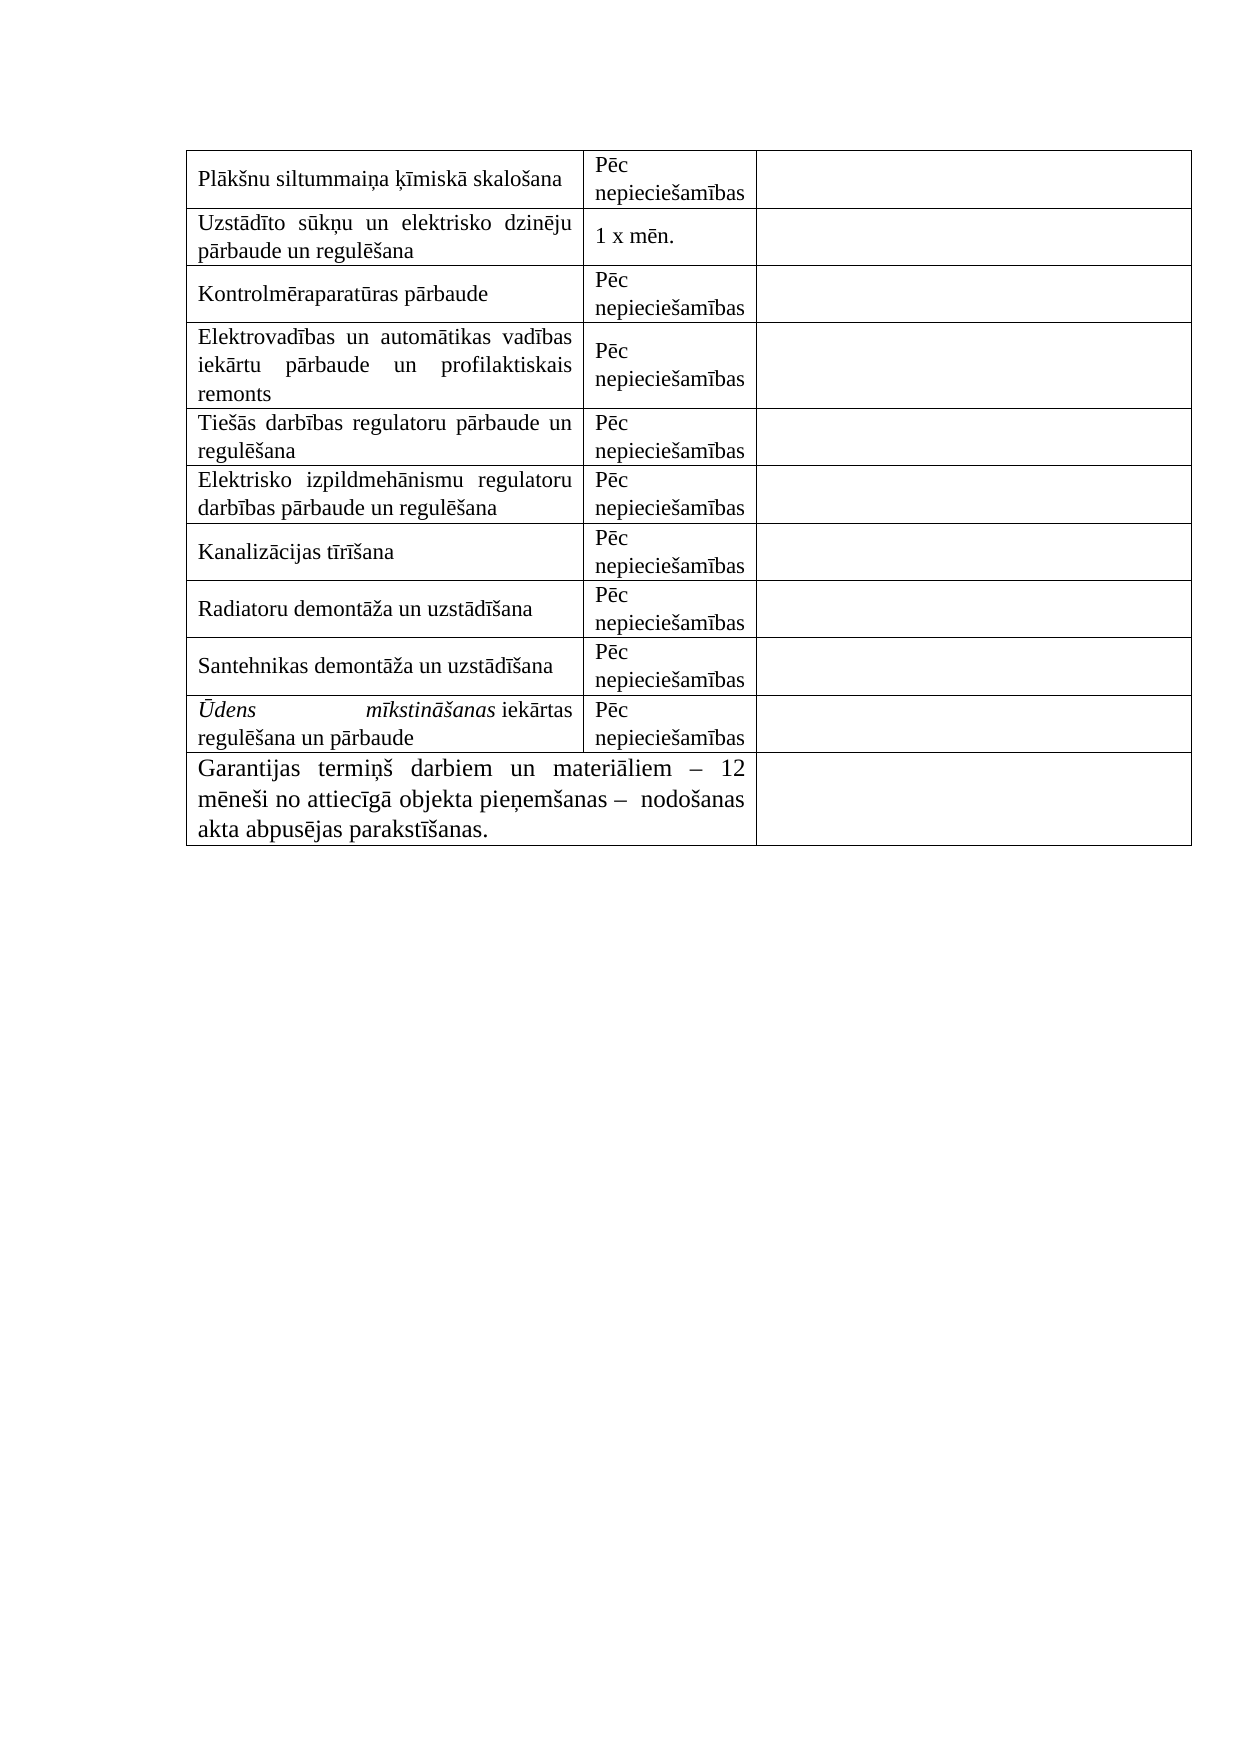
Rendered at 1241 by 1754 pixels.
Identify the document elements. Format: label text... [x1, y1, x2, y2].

table_cell Garantijas termiņš darbiem un materiāliem – 12 mēneši no attiecīgā objekta pieņemšanas – nodošanas akta abpusējas parakstīšanas. [187, 753, 756, 845]
table_cell Elektrovadības un automātikas vadības iekārtu pārbaude un profilaktiskais remonts [187, 323, 583, 408]
table_cell Pēc nepieciešamības [584, 638, 756, 694]
table_cell [757, 524, 1191, 580]
table_cell Pēc nepieciešamības [584, 524, 756, 580]
table_cell Kontrolmēraparatūras pārbaude [187, 266, 583, 322]
table_cell Radiatoru demontāža un uzstādīšana [187, 581, 583, 637]
table_cell Elektrisko izpildmehānismu regulatoru darbības pārbaude un regulēšana [187, 466, 583, 523]
table_cell Pēc nepieciešamības [584, 323, 756, 408]
table_cell Kanalizācijas tīrīšana [187, 524, 583, 580]
table_cell Pēc nepieciešamības [584, 696, 756, 752]
table_cell Santehnikas demontāža un uzstādīšana [187, 638, 583, 694]
table_cell 1 x mēn. [584, 209, 756, 265]
table_cell Tiešās darbības regulatoru pārbaude un regulēšana [187, 409, 583, 465]
table_cell [757, 266, 1191, 322]
table_cell Ūdens mīkstināšanas iekārtas regulēšana un pārbaude [187, 696, 583, 752]
table_cell Pēc nepieciešamības [584, 151, 756, 207]
table_cell [757, 581, 1191, 637]
table_cell [757, 323, 1191, 408]
table_cell [757, 209, 1191, 265]
table_cell Pēc nepieciešamības [584, 409, 756, 465]
table_cell [757, 753, 1191, 845]
table_cell [757, 466, 1191, 523]
table_cell [757, 638, 1191, 694]
table_cell Plākšnu siltummaiņa ķīmiskā skalošana [187, 151, 583, 207]
table_cell [757, 409, 1191, 465]
table_cell [757, 151, 1191, 207]
table_cell Pēc nepieciešamības [584, 266, 756, 322]
table_cell [757, 696, 1191, 752]
table_cell Uzstādīto sūkņu un elektrisko dzinēju pārbaude un regulēšana [187, 209, 583, 265]
table_cell Pēc nepieciešamības [584, 581, 756, 637]
table_cell Pēc nepieciešamības [584, 466, 756, 523]
